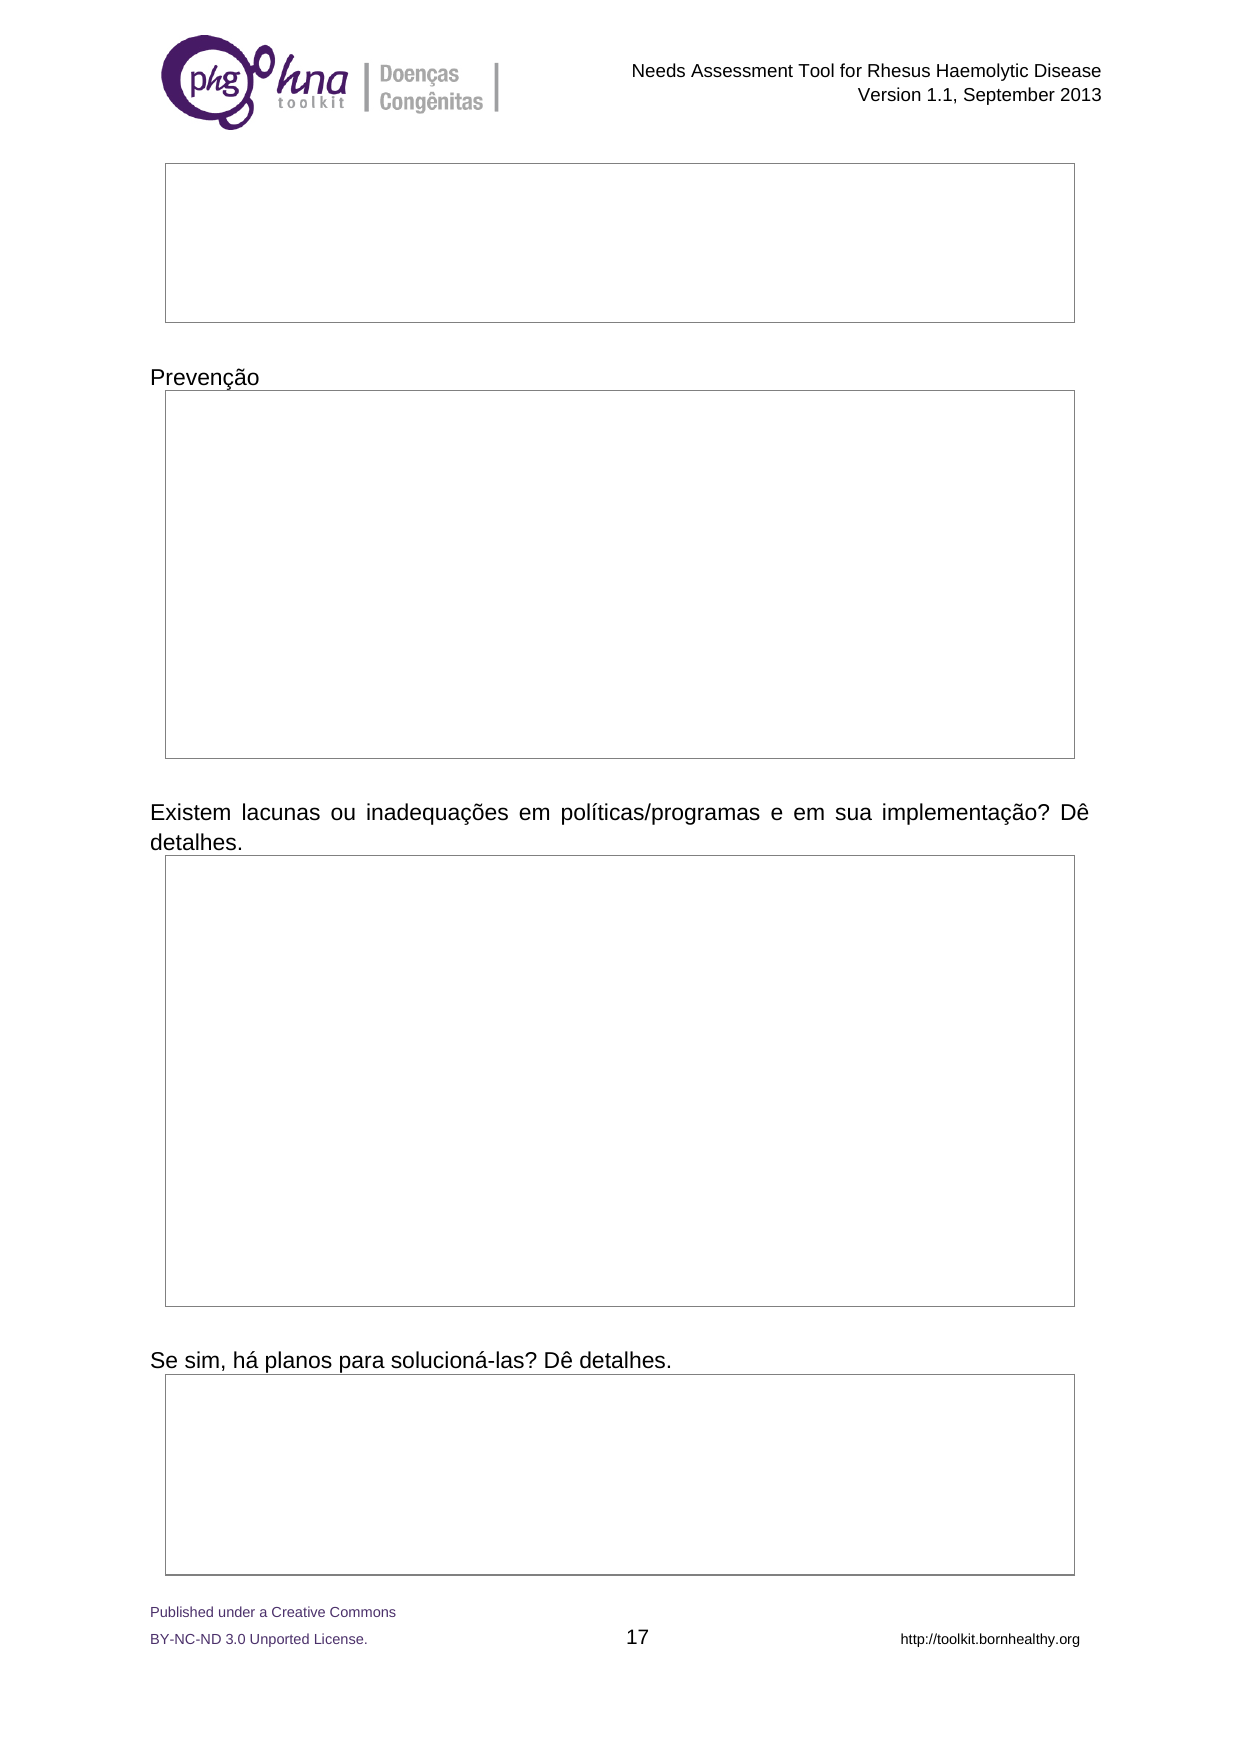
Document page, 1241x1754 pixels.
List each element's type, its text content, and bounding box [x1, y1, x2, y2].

subtitle Se sim, há planos para solucioná-las? Dê detalhes. [150, 1344, 1090, 1373]
subtitle Existem lacunas ou inadequações em políticas/programas e em sua implementação? Dê detalhes. [150, 796, 1090, 855]
subtitle Prevenção [150, 361, 1090, 390]
